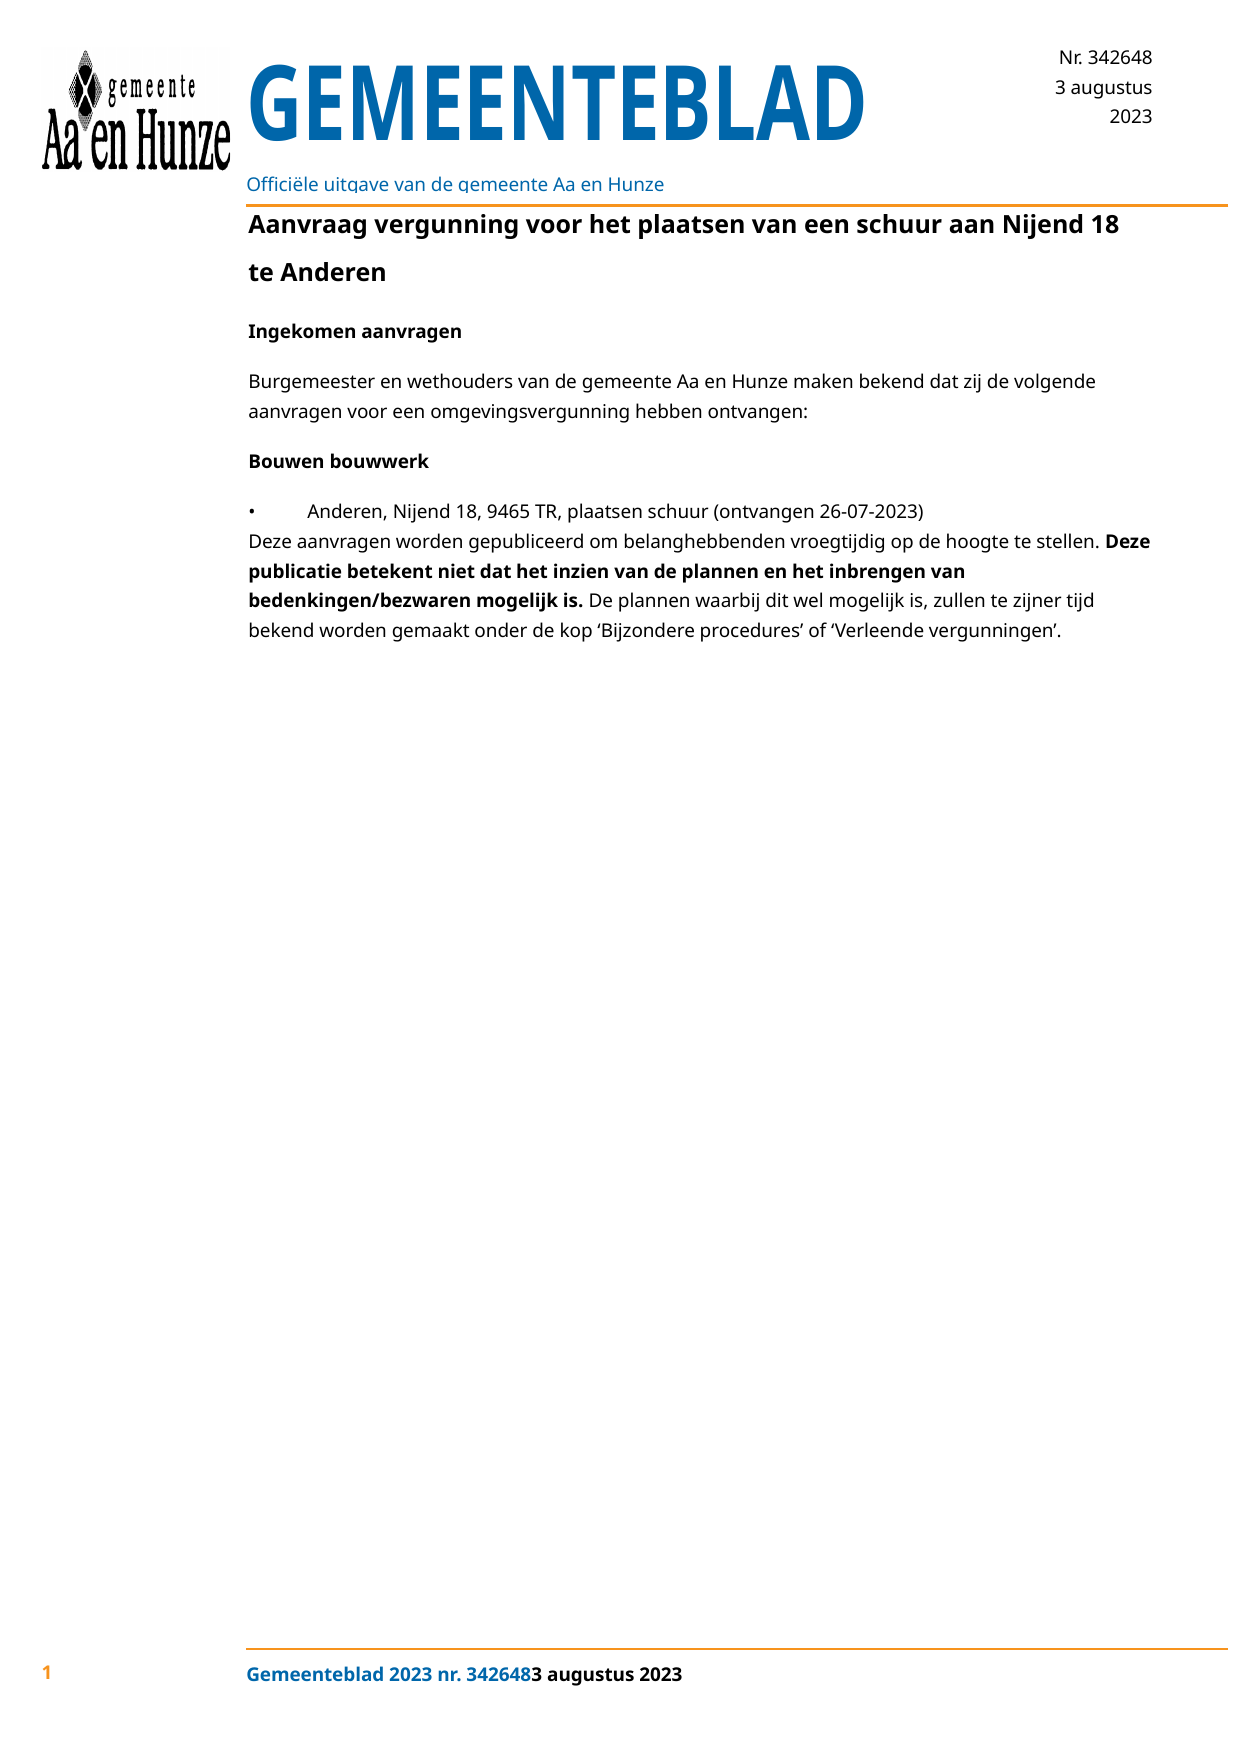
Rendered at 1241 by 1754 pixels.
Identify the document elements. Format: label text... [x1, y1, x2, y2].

text Bouwen bouwwerk [248, 448, 1152, 474]
text Deze aanvragen worden gepubliceerd om belanghebbenden vroegtijdig op de hoogte te stellen. Deze publicatie betekent niet dat het inzien van de plannen en het inbrengen van bedenkingen/bezwaren mogelijk is. De plannen waarbij dit wel mogelijk is, zullen te zijner tijd bekend worden gemaakt onder de kop ‘Bijzondere procedures’ of ‘Verleende vergunningen’. [248, 528, 1152, 643]
list Anderen, Nijend 18, 9465 TR, plaatsen schuur (ontvangen 26-07-2023) [248, 499, 1152, 524]
picture [41, 47, 231, 172]
text Burgemeester en wethouders van de gemeente Aa en Hunze maken bekend dat zij de volgende aanvragen voor een omgevingsvergunning hebben ontvangen: [248, 368, 1152, 424]
text Aanvraag vergunning voor het plaatsen van een schuur aan Nijend 18 te Anderen [248, 207, 1152, 288]
text Ingekomen aanvragen [248, 318, 1152, 344]
